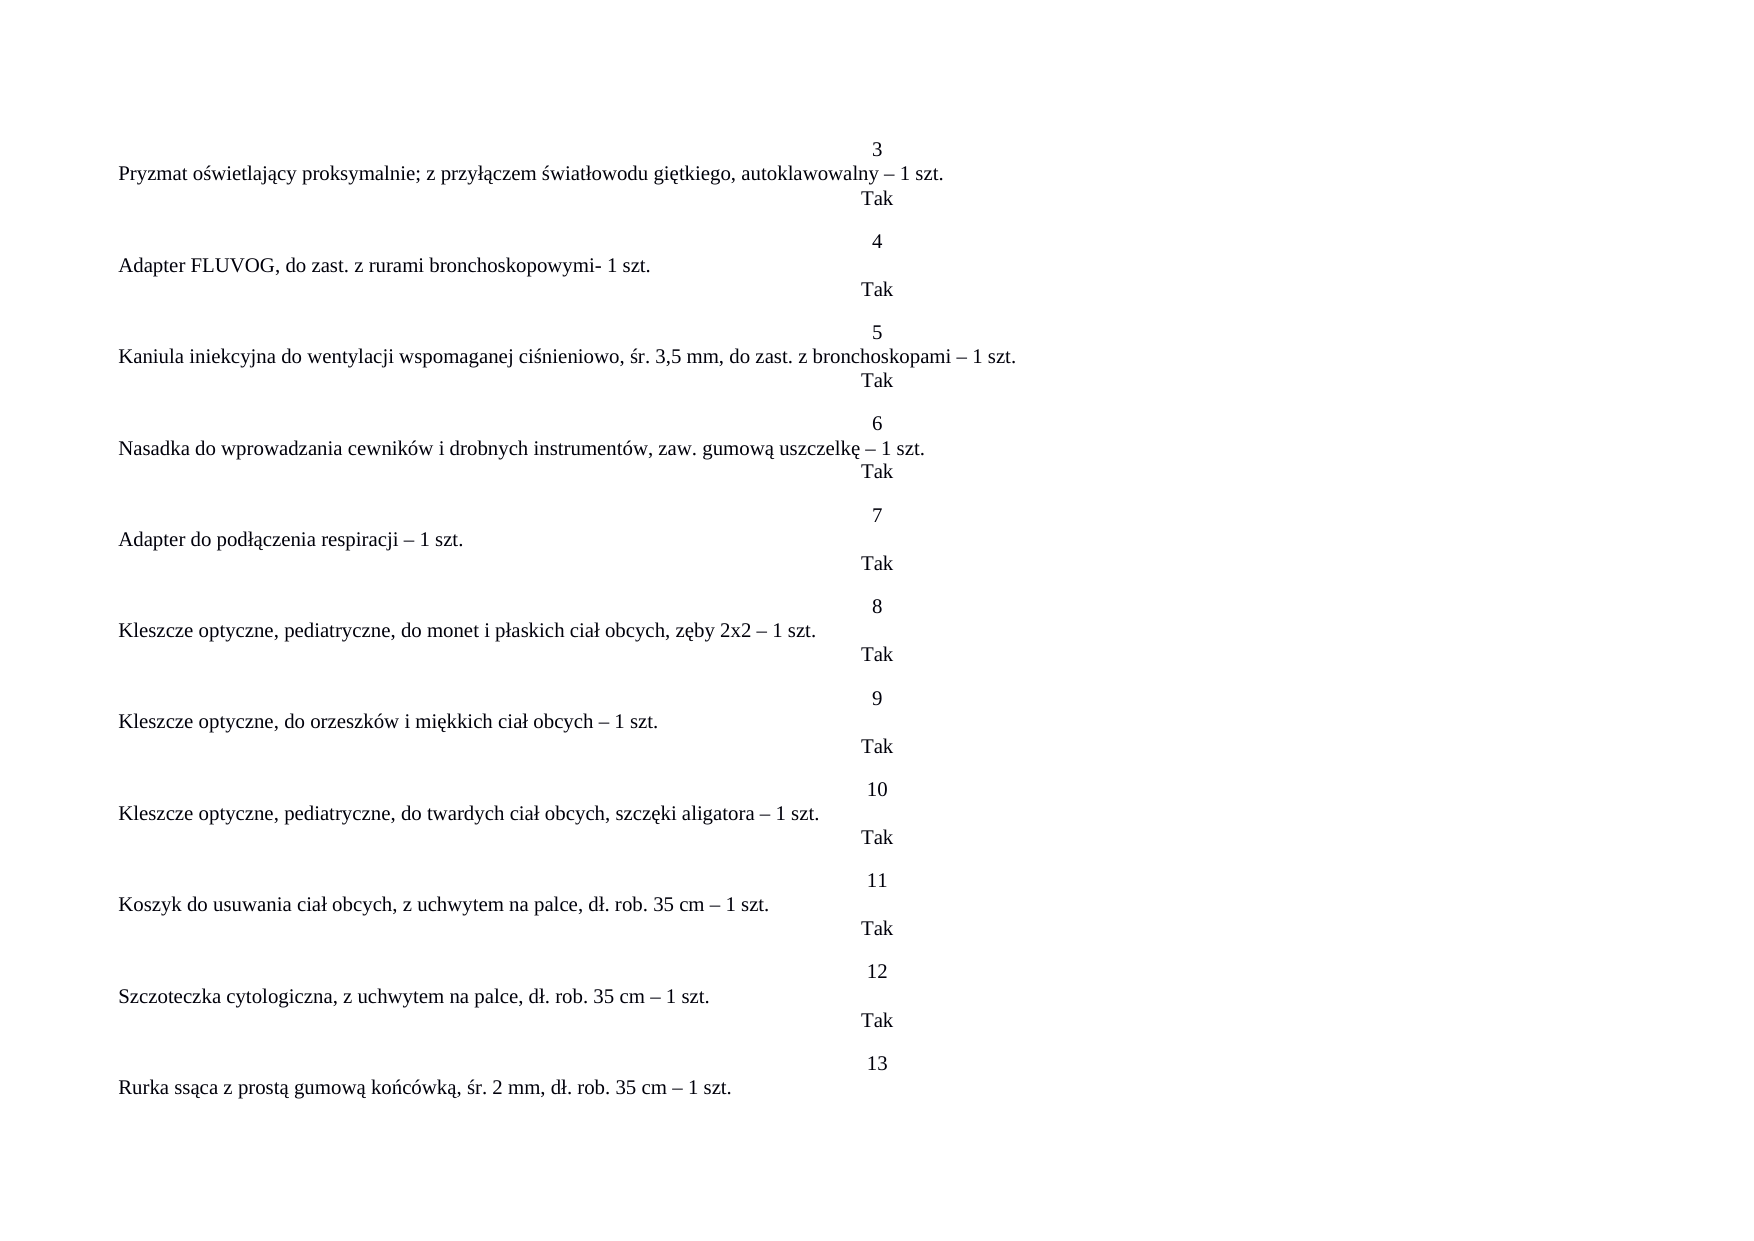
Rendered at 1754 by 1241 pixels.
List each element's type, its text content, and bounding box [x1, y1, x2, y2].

text Tak [118, 277, 1636, 301]
text Tak [118, 825, 1636, 849]
text 13 [118, 1051, 1636, 1075]
text Tak [118, 459, 1636, 483]
text 11 [118, 868, 1636, 892]
text Tak [118, 185, 1636, 209]
text 8 [118, 594, 1636, 618]
text Szczoteczka cytologiczna, z uchwytem na palce, dł. rob. 35 cm – 1 szt. [118, 983, 1636, 1008]
text Kleszcze optyczne, pediatryczne, do monet i płaskich ciał obcych, zęby 2x2 – 1 szt. [118, 618, 1636, 642]
text 12 [118, 959, 1636, 983]
text 6 [118, 411, 1636, 435]
text Adapter FLUVOG, do zast. z rurami bronchoskopowymi- 1 szt. [118, 253, 1636, 277]
text Kaniula iniekcyjna do wentylacji wspomaganej ciśnieniowo, śr. 3,5 mm, do zast. z bronchoskopami – 1 szt. [118, 344, 1636, 368]
text Kleszcze optyczne, pediatryczne, do twardych ciał obcych, szczęki aligatora – 1 szt. [118, 801, 1636, 825]
text 7 [118, 503, 1636, 527]
text Tak [118, 642, 1636, 666]
text Tak [118, 1008, 1636, 1032]
text Rurka ssąca z prostą gumową końcówką, śr. 2 mm, dł. rob. 35 cm – 1 szt. [118, 1075, 1636, 1099]
text Tak [118, 916, 1636, 940]
text 9 [118, 685, 1636, 709]
text Pryzmat oświetlający proksymalnie; z przyłączem światłowodu giętkiego, autoklawowalny – 1 szt. [118, 161, 1636, 185]
text Tak [118, 368, 1636, 392]
text 4 [118, 229, 1636, 253]
text 5 [118, 320, 1636, 344]
text Adapter do podłączenia respiracji – 1 szt. [118, 527, 1636, 551]
text Koszyk do usuwania ciał obcych, z uchwytem na palce, dł. rob. 35 cm – 1 szt. [118, 892, 1636, 916]
text Nasadka do wprowadzania cewników i drobnych instrumentów, zaw. gumową uszczelkę – 1 szt. [118, 435, 1636, 459]
text Kleszcze optyczne, do orzeszków i miękkich ciał obcych – 1 szt. [118, 709, 1636, 733]
text 10 [118, 777, 1636, 801]
text 3 [118, 137, 1636, 161]
text Tak [118, 551, 1636, 575]
text Tak [118, 733, 1636, 758]
